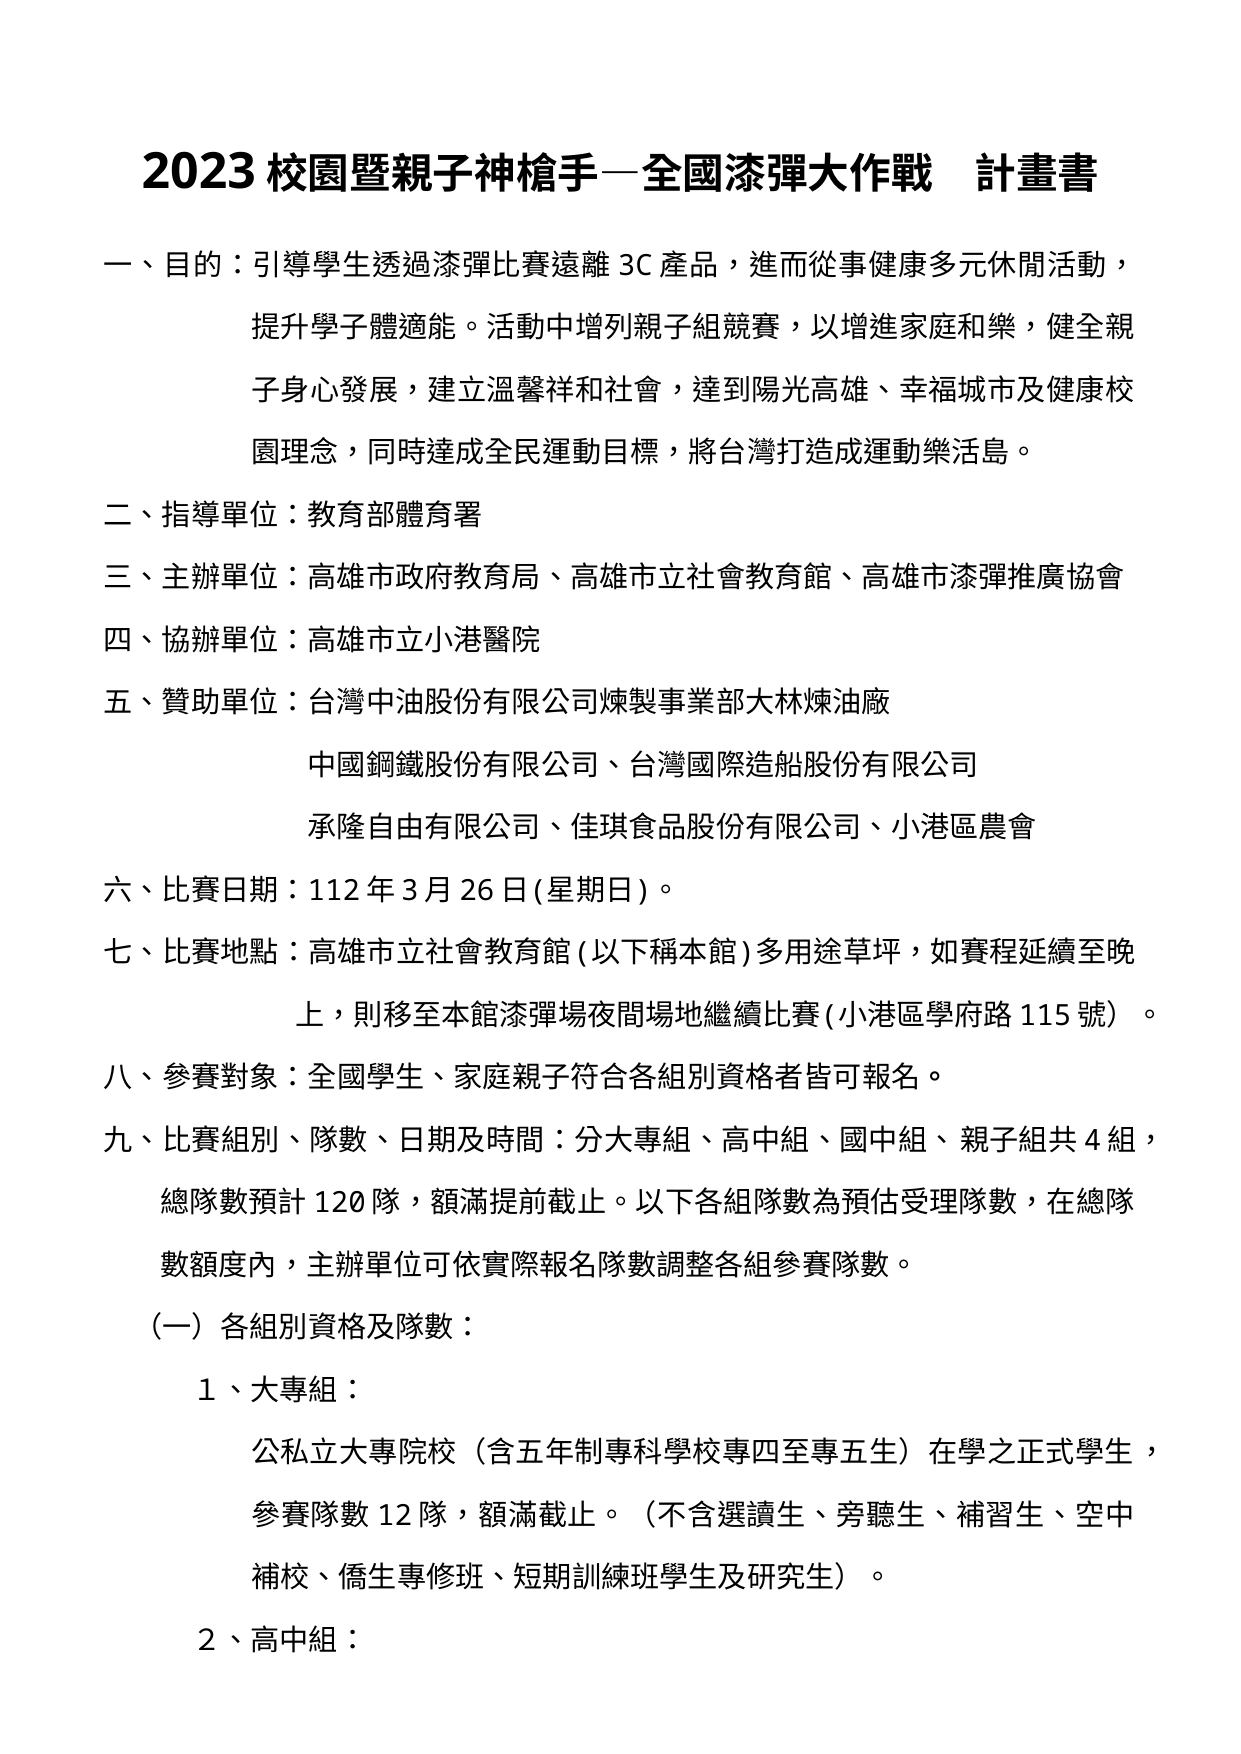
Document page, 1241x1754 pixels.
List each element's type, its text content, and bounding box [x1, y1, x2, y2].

text 三、主辦單位：高雄市政府教育局、高雄市立社會教育館、高雄市漆彈推廣協會 [103, 533, 1137, 596]
text 八、參賽對象：全國學生、家庭親子符合各組別資格者皆可報名。 [103, 1033, 1137, 1096]
text 七、比賽地點：高雄市立社會教育館(以下稱本館)多用途草坪，如賽程延續至晚上，則移至本館漆彈場夜間場地繼續比賽(小港區學府路115號）。 [103, 908, 1137, 1033]
text （一）各組別資格及隊數： [133, 1283, 1137, 1346]
text 中國鋼鐵股份有限公司、台灣國際造船股份有限公司 [103, 721, 1137, 783]
text 四、協辦單位：高雄市立小港醫院 [103, 596, 1137, 658]
text 一、目的：引導學生透過漆彈比賽遠離3C產品，進而從事健康多元休閒活動，提升學子體適能。活動中增列親子組競賽，以增進家庭和樂，健全親子身心發展，建立溫馨祥和社會，達到陽光高雄、幸福城市及健康校園理念，同時達成全民運動目標，將台灣打造成運動樂活島。 [103, 221, 1137, 471]
text 2023校園暨親子神槍手—全國漆彈大作戰 計畫書 [103, 96, 1137, 221]
text ２、高中組： [192, 1596, 1137, 1658]
text 六、比賽日期：112年3月26日(星期日)。 [103, 846, 1137, 908]
text 二、指導單位：教育部體育署 [103, 471, 1137, 533]
text 公私立大專院校（含五年制專科學校專四至專五生）在學之正式學生，參賽隊數12隊，額滿截止。（不含選讀生、旁聽生、補習生、空中補校、僑生專修班、短期訓練班學生及研究生）。 [251, 1408, 1137, 1596]
text 五、贊助單位：台灣中油股份有限公司煉製事業部大林煉油廠 [103, 658, 1137, 721]
text 九、比賽組別、隊數、日期及時間：分大專組、高中組、國中組、親子組共4組，總隊數預計120隊，額滿提前截止。以下各組隊數為預估受理隊數，在總隊數額度內，主辦單位可依實際報名隊數調整各組參賽隊數。 [103, 1096, 1137, 1283]
text 承隆自由有限公司、佳琪食品股份有限公司、小港區農會 [103, 783, 1137, 846]
text １、大專組： [192, 1346, 1137, 1408]
